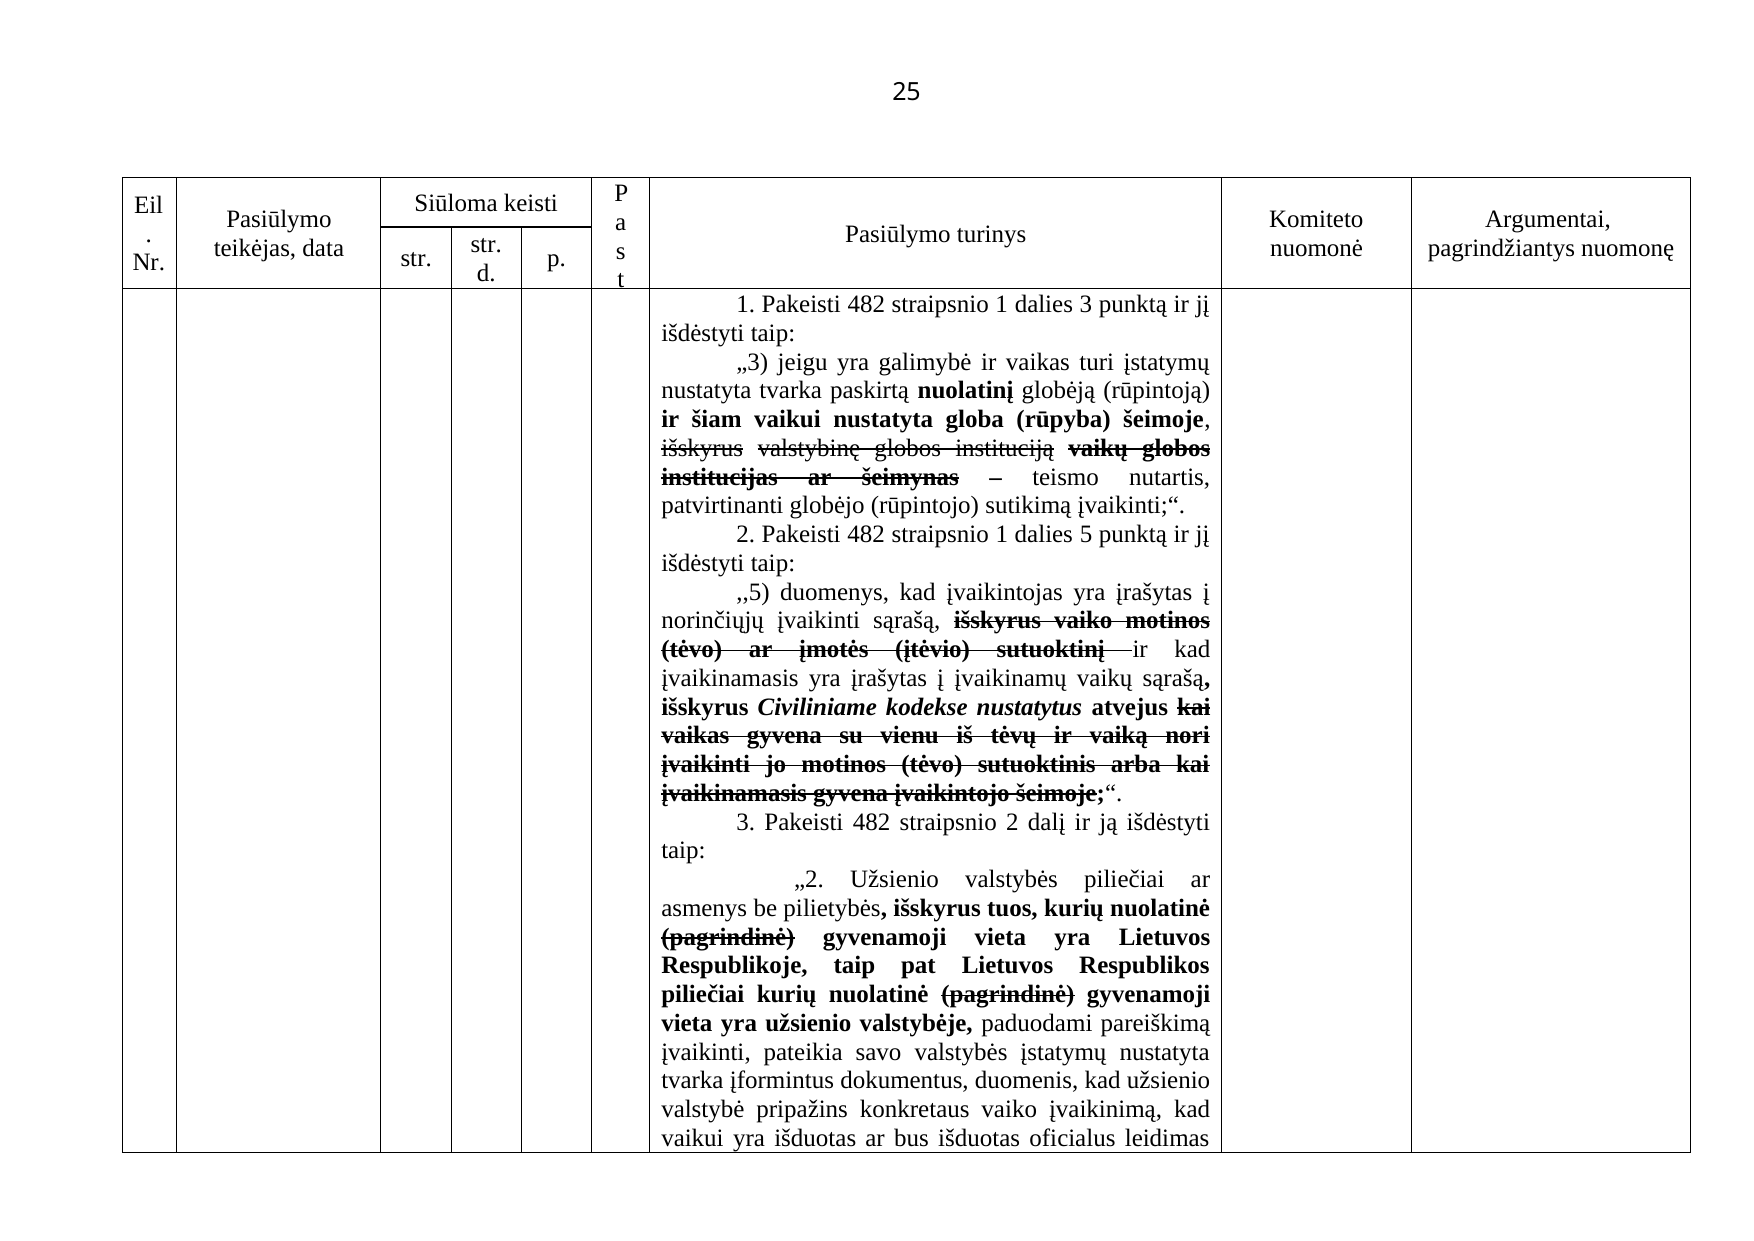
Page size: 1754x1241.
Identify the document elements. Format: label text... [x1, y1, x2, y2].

table_cell str. d. [452, 228, 521, 288]
table_header Pasiūlymo teikėjas, data [177, 178, 380, 288]
table_cell [1222, 289, 1411, 1152]
table_header Argumentai, pagrindžiantys nuomonę [1412, 178, 1690, 288]
table_cell [123, 289, 176, 1152]
table_cell p. [522, 228, 591, 288]
table_cell [452, 289, 521, 1152]
table_cell [522, 289, 591, 1152]
table_header Pastabos [592, 178, 649, 288]
table_header Komiteto nuomonė [1222, 178, 1411, 288]
table_header Eil. Nr. [123, 178, 176, 288]
table_cell [381, 289, 451, 1152]
table_header Siūloma keisti [381, 178, 591, 226]
table_cell [177, 289, 380, 1152]
table_cell str. [381, 228, 451, 288]
table_cell [1412, 289, 1690, 1152]
table_header Pasiūlymo turinys [650, 178, 1221, 288]
table_cell [592, 289, 649, 1152]
table_cell 1. Pakeisti 482 straipsnio 1 dalies 3 punktą ir jį išdėstyti taip: „3) jeigu yra galimybė ir vaikas turi įstatymų nustatyta tvarka paskirtą nuolatinį globėją (rūpintoją) ir šiam vaikui nustatyta globa (rūpyba) šeimoje, išskyrus valstybinę globos instituciją vaikų globos institucijas ar šeimynas – teismo nutartis, patvirtinanti globėjo (rūpintojo) sutikimą įvaikinti;“. 2. Pakeisti 482 straipsnio 1 dalies 5 punktą ir jį išdėstyti taip: ,,5) duomenys, kad įvaikintojas yra įrašytas į norinčiųjų įvaikinti sąrašą, išskyrus vaiko motinos (tėvo) ar įmotės (įtėvio) sutuoktinį ir kad įvaikinamasis yra įrašytas į įvaikinamų vaikų sąrašą, išskyrus Civiliniame kodekse nustatytus atvejus kai vaikas gyvena su vienu iš tėvų ir vaiką nori įvaikinti jo motinos (tėvo) sutuoktinis arba kai įvaikinamasis gyvena įvaikintojo šeimoje;“. 3. Pakeisti 482 straipsnio 2 dalį ir ją išdėstyti taip: „2. Užsienio valstybės piliečiai ar asmenys be pilietybės, išskyrus tuos, kurių nuolatinė (pagrindinė) gyvenamoji vieta yra Lietuvos Respublikoje, taip pat Lietuvos Respublikos piliečiai kurių nuolatinė (pagrindinė) gyvenamoji vieta yra užsienio valstybėje, paduodami pareiškimą įvaikinti, pateikia savo valstybės įstatymų nustatyta tvarka įformintus dokumentus, duomenis, kad užsienio valstybė pripažins konkretaus vaiko įvaikinimą, kad vaikui yra išduotas ar bus išduotas oficialus leidimas [650, 289, 1221, 1152]
